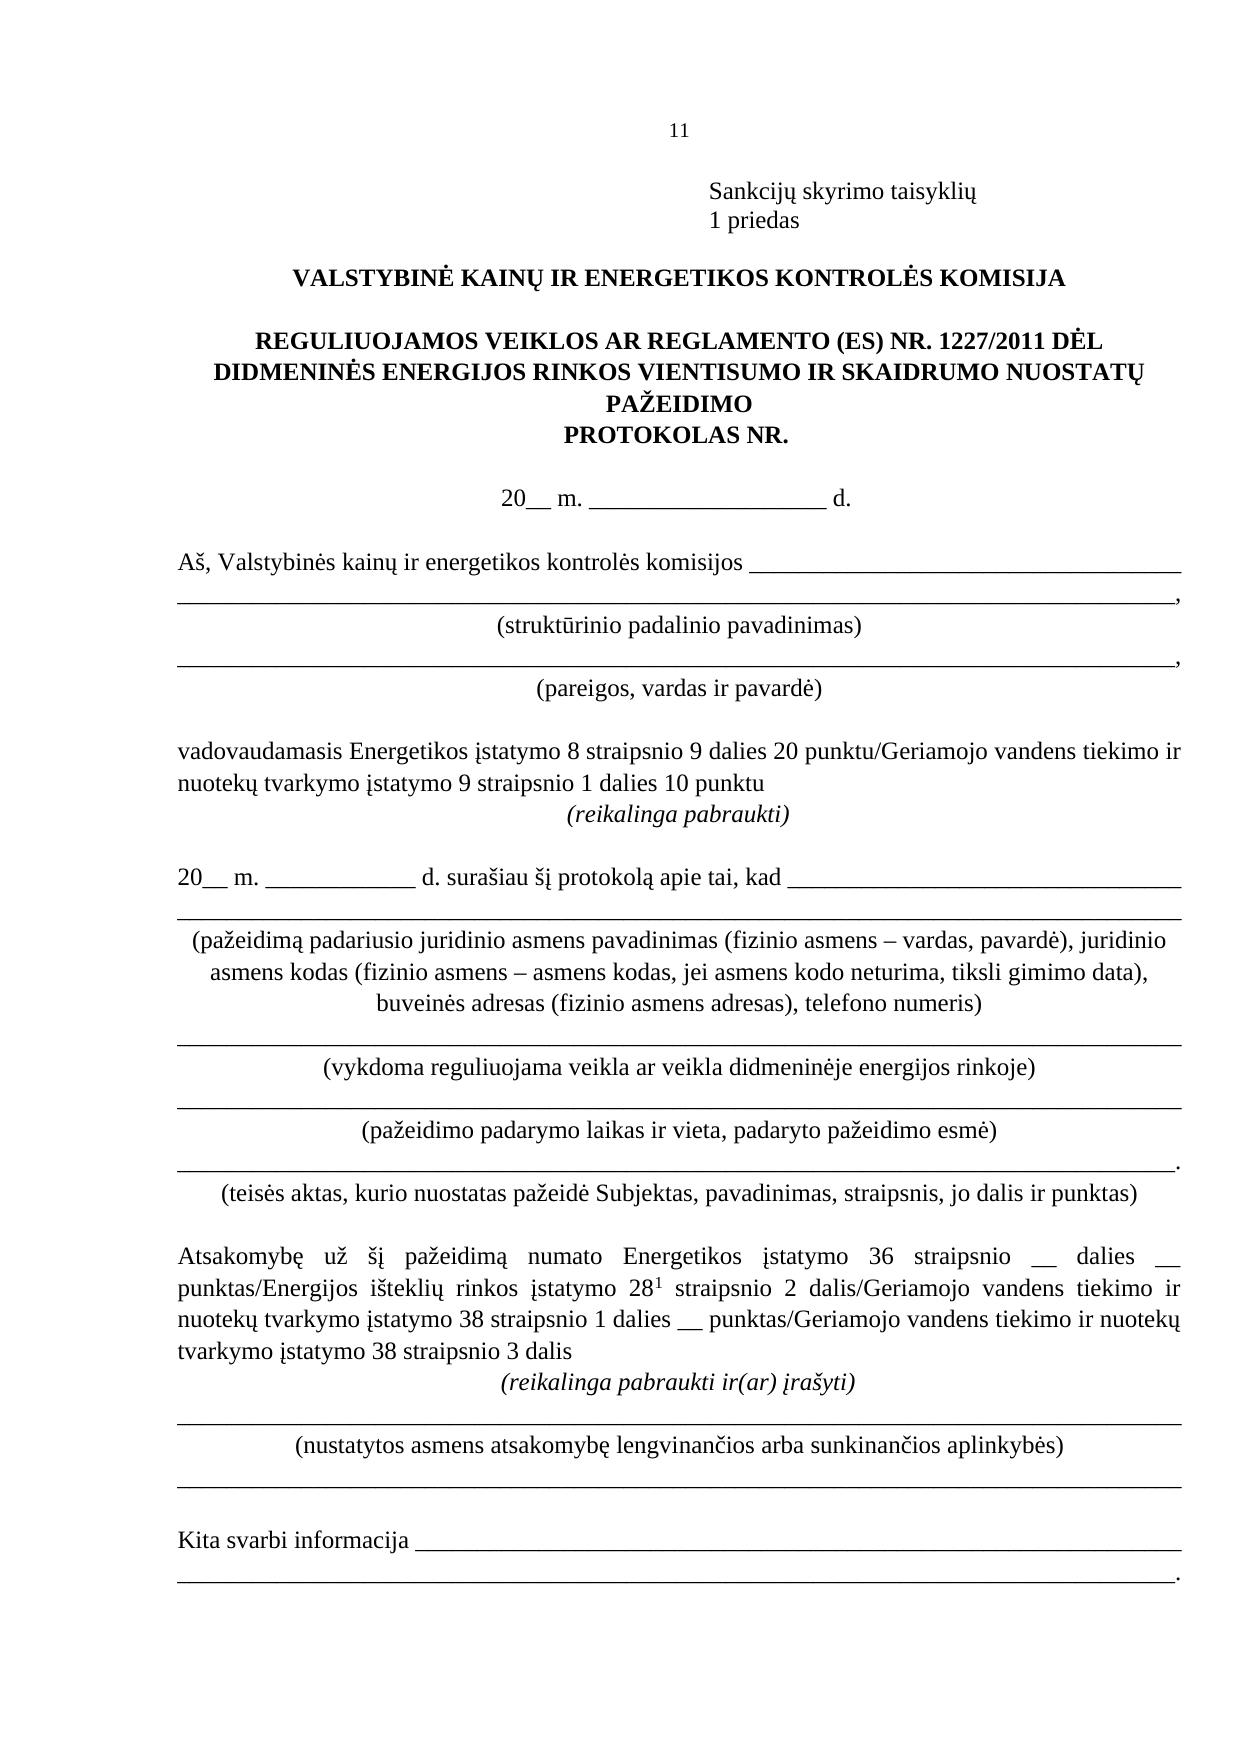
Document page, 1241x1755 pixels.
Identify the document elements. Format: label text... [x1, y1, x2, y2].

text (reikalinga pabraukti) [177, 799, 1181, 828]
text (pažeidimo padarymo laikas ir vieta, padaryto pažeidimo esmė) [177, 1115, 1181, 1143]
text Aš, Valstybinės kainų ir energetikos kontrolės komisijos [177, 547, 1181, 575]
text . [177, 1146, 1181, 1175]
text (pareigos, vardas ir pavardė) [177, 673, 1181, 702]
text REGULIUOJAMOS VEIKLOS AR REGLAMENTO (ES) NR. 1227/2011 DĖL DIDMENINĖS ENERGIJOS RINKOS VIENTISUMO IR SKAIDRUMO NUOSTATŲ PAŽEIDIMO [177, 326, 1181, 418]
text (nustatytos asmens atsakomybę lengvinančios arba sunkinančios aplinkybės) [177, 1430, 1181, 1459]
text (reikalinga pabraukti ir(ar) įrašyti) [177, 1367, 1181, 1396]
text vadovaudamasis Energetikos įstatymo 8 straipsnio 9 dalies 20 punktu/Geriamojo vandens tiekimo ir nuotekų tvarkymo įstatymo 9 straipsnio 1 dalies 10 punktu [177, 736, 1181, 796]
text 20__ m. ___________________ d. [177, 483, 1181, 512]
text 20__ m. ____________ d. surašiau šį protokolą apie tai, kad [177, 862, 1181, 891]
text (vykdoma reguliuojama veikla ar veikla didmeninėje energijos rinkoje) [177, 1052, 1181, 1080]
text PROTOKOLAS NR. [177, 420, 1181, 449]
text (pažeidimą padariusio juridinio asmens pavadinimas (fizinio asmens – vardas, pavardė), juridinio asmens kodas (fizinio asmens – asmens kodas, jei asmens kodo neturima, tiksli gimimo data), buveinės adresas (fizinio asmens adresas), telefono numeris) [177, 925, 1181, 1017]
text (teisės aktas, kurio nuostatas pažeidė Subjektas, pavadinimas, straipsnis, jo dalis ir punktas) [177, 1178, 1181, 1207]
text , [177, 578, 1181, 607]
text Sankcijų skyrimo taisyklių [709, 176, 1181, 205]
text Kita svarbi informacija [177, 1525, 1181, 1554]
text Atsakomybę už šį pažeidimą numato Energetikos įstatymo 36 straipsnio __ dalies __ punktas/Energijos išteklių rinkos įstatymo 281 straipsnio 2 dalis/Geriamojo vandens tiekimo ir nuotekų tvarkymo įstatymo 38 straipsnio 1 dalies __ punktas/Geriamojo vandens tiekimo ir nuotekų tvarkymo įstatymo 38 straipsnio 3 dalis [177, 1241, 1181, 1364]
text 1 priedas [709, 205, 1181, 234]
text . [177, 1557, 1181, 1585]
text (struktūrinio padalinio pavadinimas) [177, 610, 1181, 638]
text VALSTYBINĖ KAINŲ IR ENERGETIKOS KONTROLĖS KOMISIJA [177, 263, 1181, 291]
text , [177, 641, 1181, 670]
